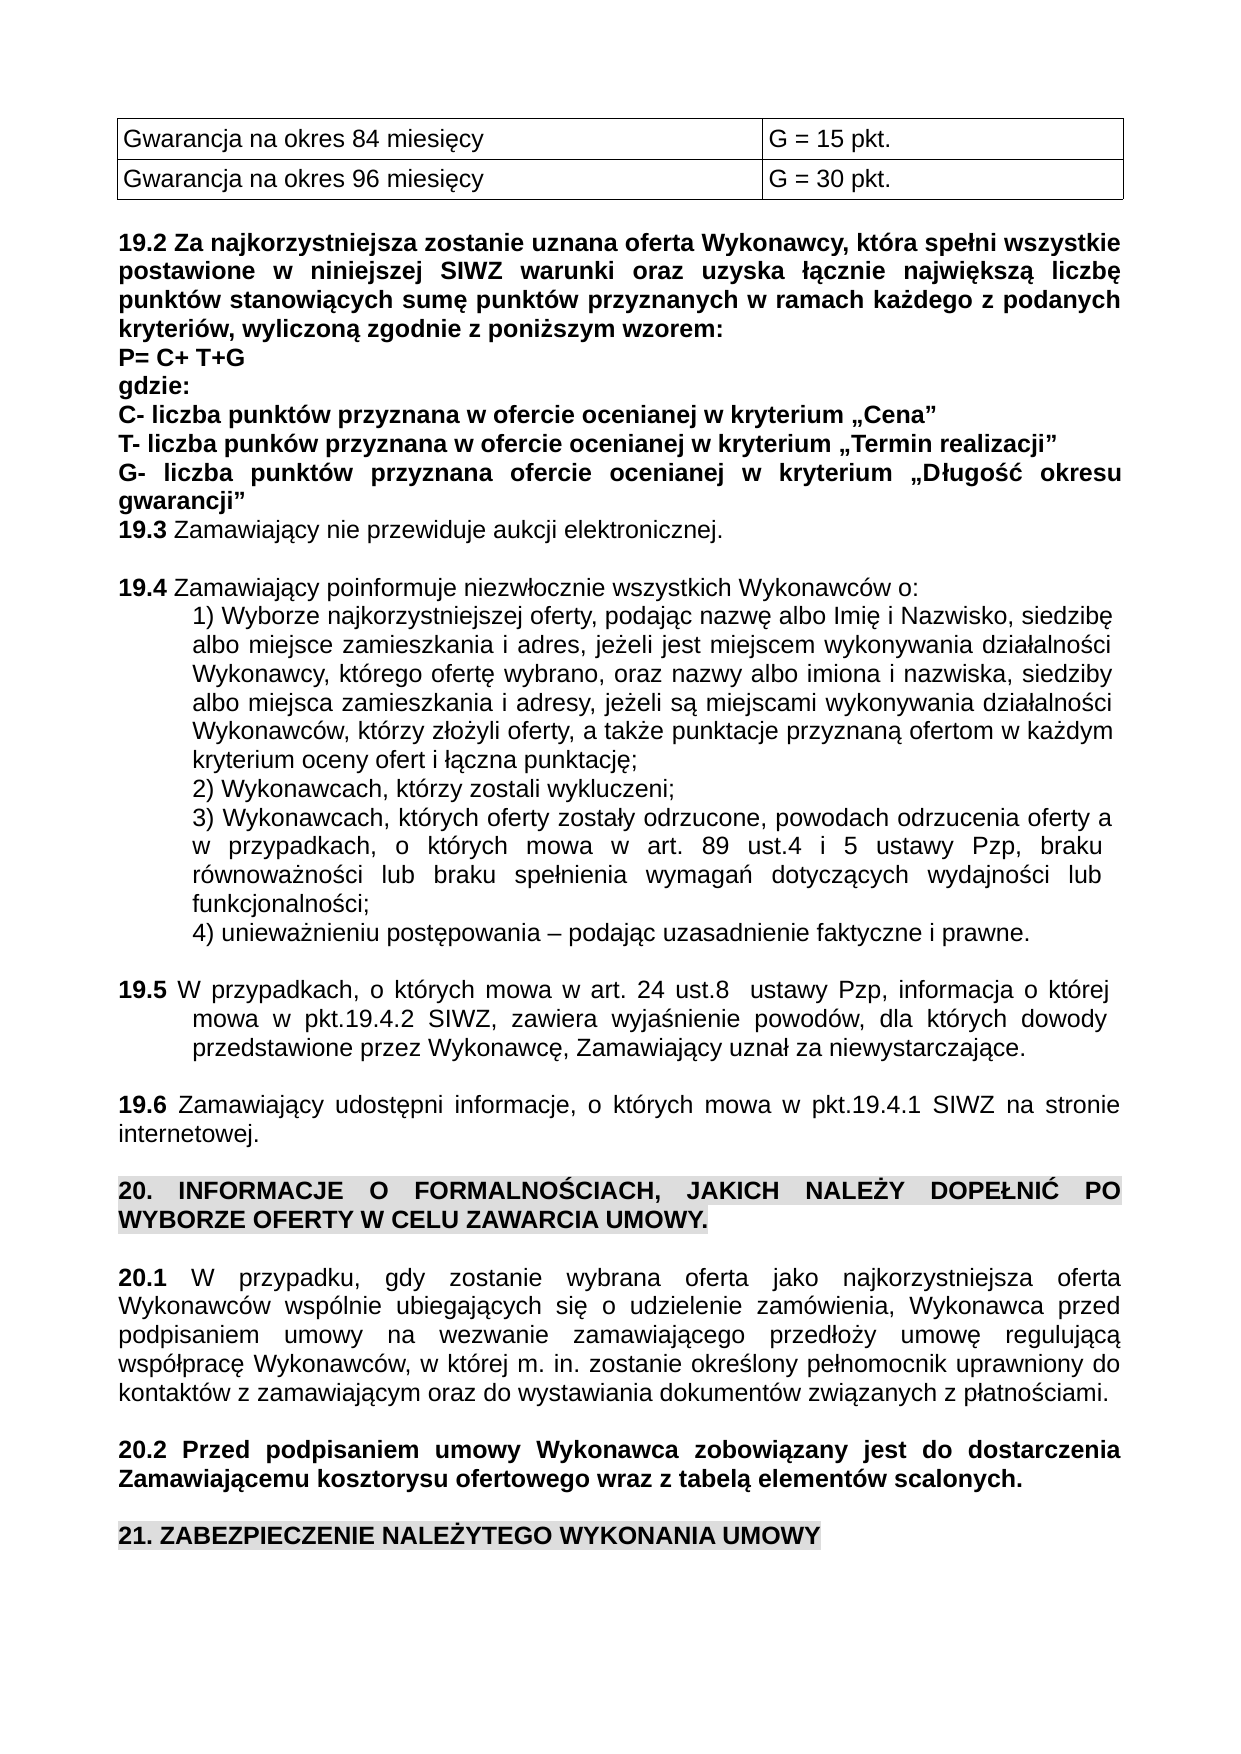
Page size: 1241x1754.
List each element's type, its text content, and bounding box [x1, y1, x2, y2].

text 20.2 Przed podpisaniem umowy Wykonawca zobowiązany jest do dostarczenia Zamawiającemu kosztorysu ofertowego wraz z tabelą elementów scalonych. [118, 1435, 1122, 1493]
text 19.6 Zamawiający udostępni informacje, o których mowa w pkt.19.4.1 SIWZ na stronie internetowej. [118, 1090, 1122, 1148]
text 4) unieważnieniu postępowania – podając uzasadnienie faktyczne i prawne. [118, 918, 1122, 946]
text 19.3 Zamawiający nie przewiduje aukcji elektronicznej. [118, 515, 1122, 544]
text 2) Wykonawcach, którzy zostali wykluczeni; [118, 774, 1122, 803]
text 20. INFORMACJE O FORMALNOŚCIACH, JAKICH NALEŻY DOPEŁNIĆ PO WYBORZE OFERTY W CELU ZAWARCIA UMOWY. [118, 1176, 1122, 1234]
text C- liczba punktów przyznana w ofercie ocenianej w kryterium „Cena” [118, 400, 1122, 429]
text gdzie: [118, 371, 1122, 400]
table_cell G = 30 pkt. [763, 160, 1123, 199]
table_cell Gwarancja na okres 96 miesięcy [118, 160, 762, 199]
text 1) Wyborze najkorzystniejszej oferty, podając nazwę albo Imię i Nazwisko, siedzibę albo miejsce zamieszkania i adres, jeżeli jest miejscem wykonywania działalności Wykonawcy, którego ofertę wybrano, oraz nazwy albo imiona i nazwiska, siedziby albo miejsca zamieszkania i adresy, jeżeli są miejscami wykonywania działalności Wykonawców, którzy złożyli oferty, a także punktacje przyznaną ofertom w każdym kryterium oceny ofert i łączna punktację; [118, 601, 1122, 774]
text T- liczba punków przyznana w ofercie ocenianej w kryterium „Termin realizacji” [118, 429, 1122, 458]
table_cell G = 15 pkt. [763, 119, 1123, 158]
text 19.2 Za najkorzystniejsza zostanie uznana oferta Wykonawcy, która spełni wszystkie postawione w niniejszej SIWZ warunki oraz uzyska łącznie największą liczbę punktów stanowiących sumę punktów przyznanych w ramach każdego z podanych kryteriów, wyliczoną zgodnie z poniższym wzorem: [118, 228, 1122, 343]
text 19.5 W przypadkach, o których mowa w art. 24 ust.8 ustawy Pzp, informacja o której mowa w pkt.19.4.2 SIWZ, zawiera wyjaśnienie powodów, dla których dowody przedstawione przez Wykonawcę, Zamawiający uznał za niewystarczające. [118, 975, 1122, 1061]
text 19.4 Zamawiający poinformuje niezwłocznie wszystkich Wykonawców o: [118, 573, 1122, 601]
text G- liczba punktów przyznana ofercie ocenianej w kryterium „Długość okresu gwarancji” [118, 458, 1122, 515]
text 21. ZABEZPIECZENIE NALEŻYTEGO WYKONANIA UMOWY [118, 1521, 1122, 1550]
text 20.1 W przypadku, gdy zostanie wybrana oferta jako najkorzystniejsza oferta Wykonawców wspólnie ubiegających się o udzielenie zamówienia, Wykonawca przed podpisaniem umowy na wezwanie zamawiającego przedłoży umowę regulującą współpracę Wykonawców, w której m. in. zostanie określony pełnomocnik uprawniony do kontaktów z zamawiającym oraz do wystawiania dokumentów związanych z płatnościami. [118, 1263, 1122, 1406]
table_cell Gwarancja na okres 84 miesięcy [118, 119, 762, 158]
text P= C+ T+G [118, 343, 1122, 371]
text 3) Wykonawcach, których oferty zostały odrzucone, powodach odrzucenia oferty a w przypadkach, o których mowa w art. 89 ust.4 i 5 ustawy Pzp, braku równoważności lub braku spełnienia wymagań dotyczących wydajności lub funkcjonalności; [118, 803, 1122, 918]
